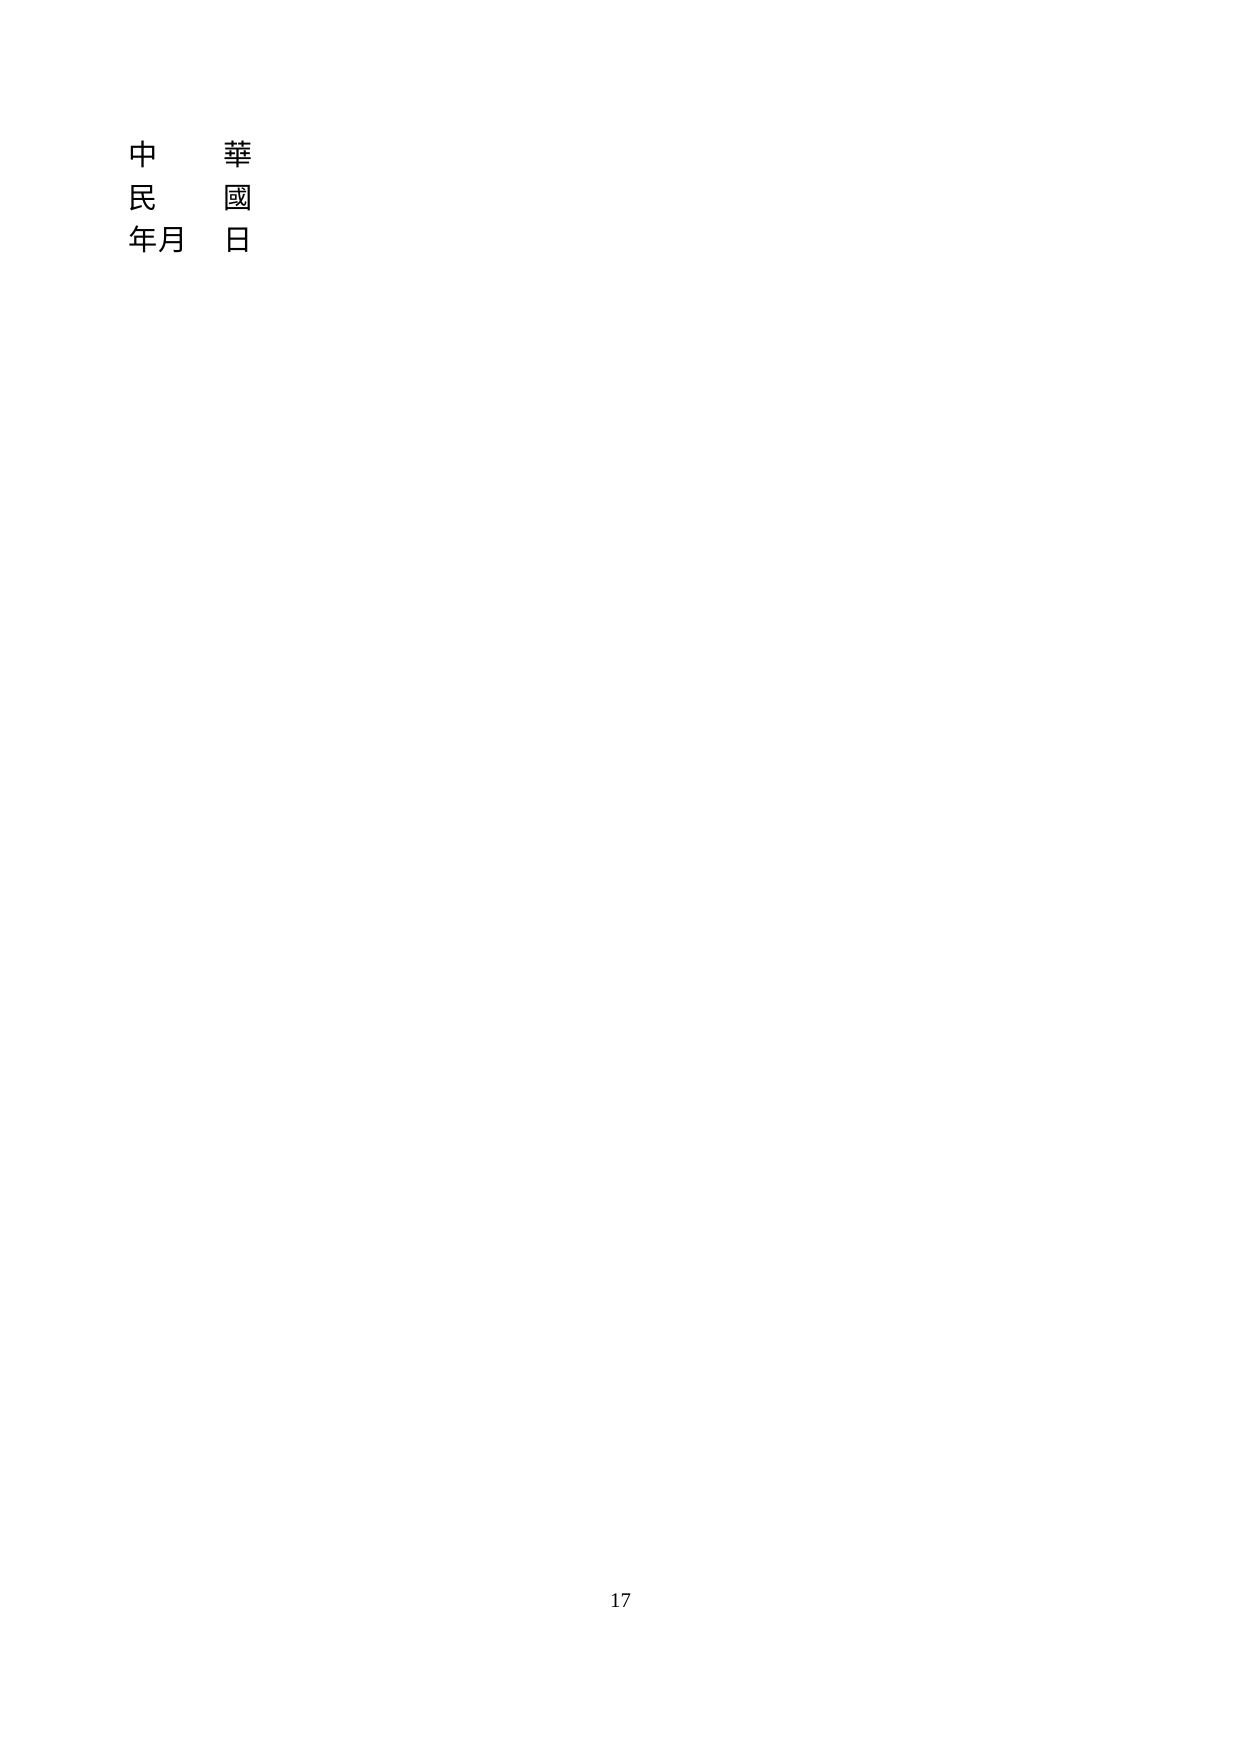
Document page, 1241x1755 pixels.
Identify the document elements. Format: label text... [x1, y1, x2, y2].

text 中 華 民 國 年月 日 [129, 132, 302, 259]
